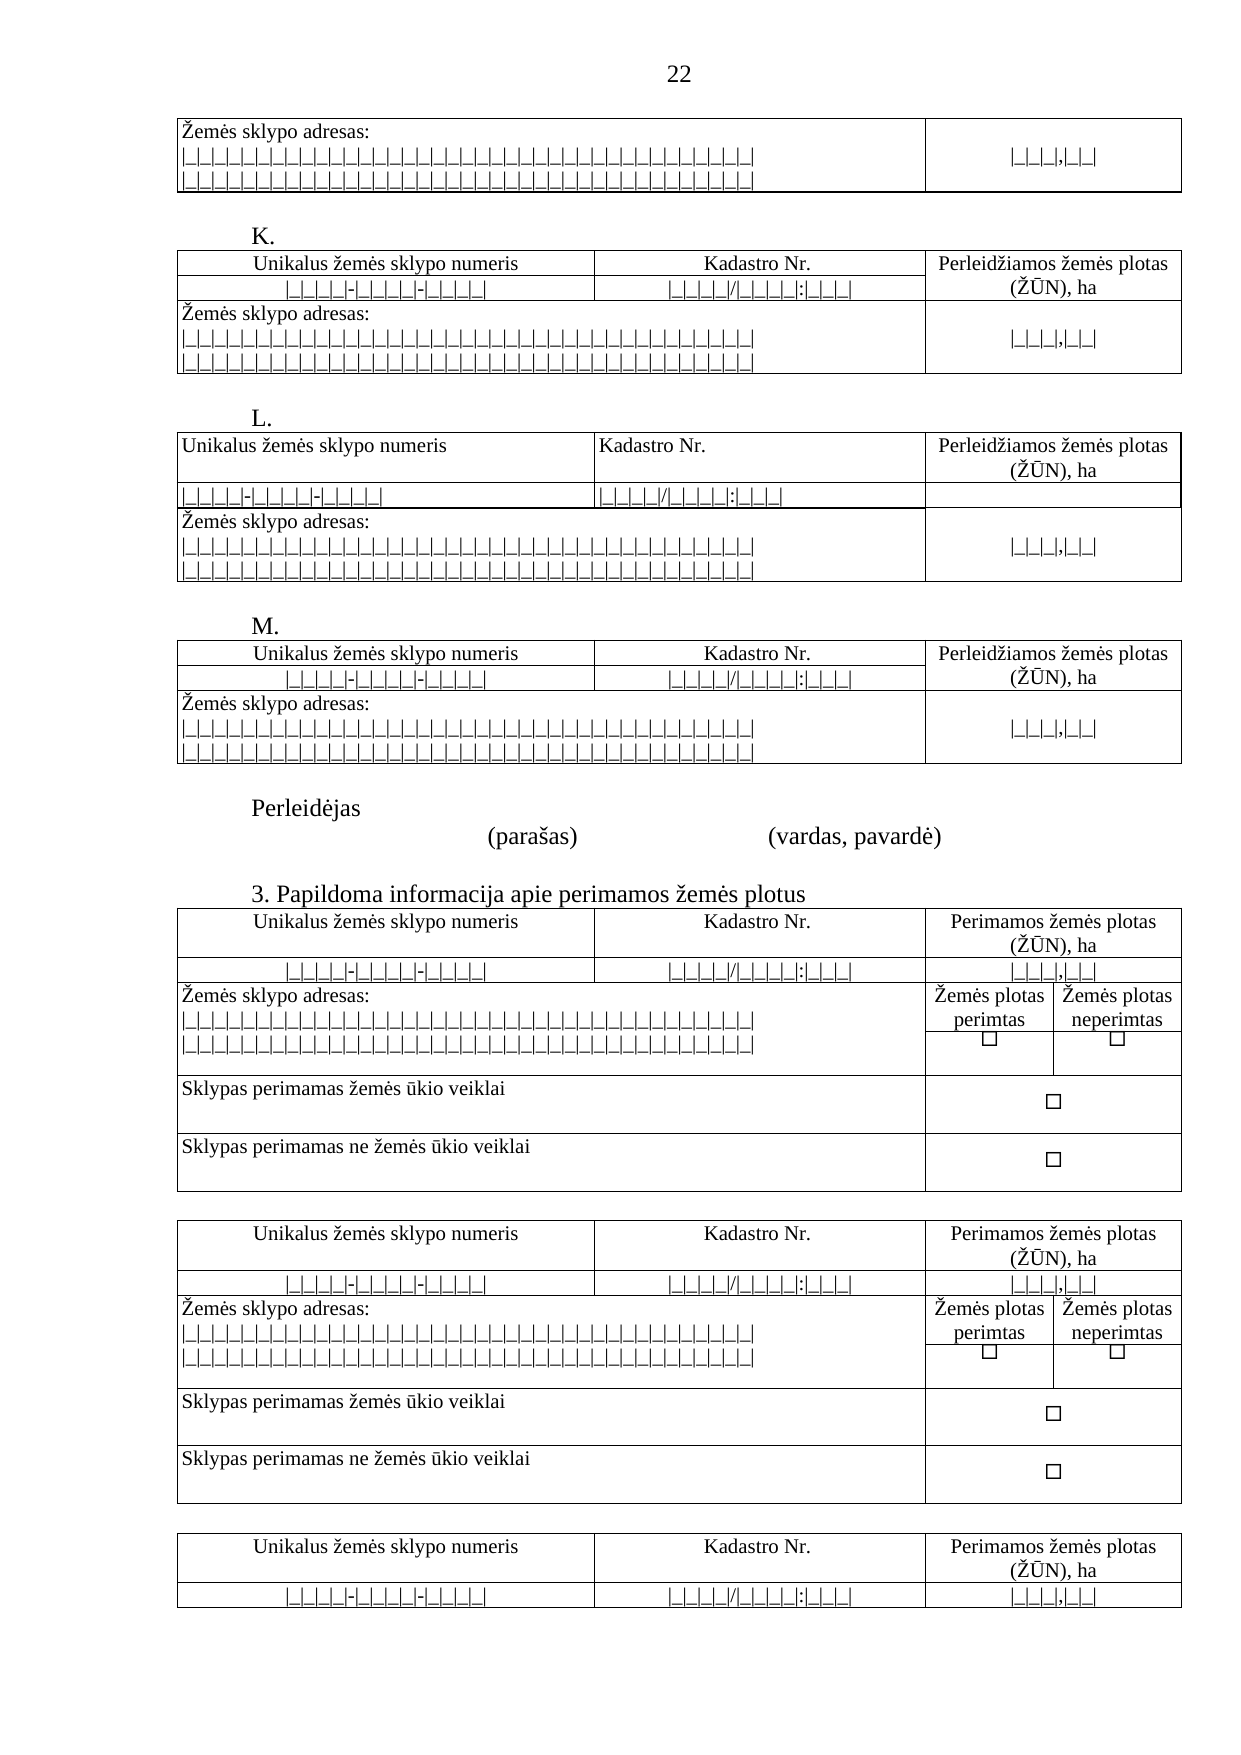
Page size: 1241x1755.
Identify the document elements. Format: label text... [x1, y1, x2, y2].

table_cell Žemės plotas perimtas [926, 983, 1053, 1031]
table_header Kadastro Nr. [595, 1221, 925, 1269]
table_cell |_|_|_|_|-|_|_|_|_|-|_|_|_|_| [178, 958, 594, 982]
table_header Unikalus žemės sklypo numeris [178, 251, 594, 275]
text L. [177, 403, 1181, 432]
table_cell |_|_|_|_|/|_|_|_|_|:|_|_|_| [595, 666, 925, 690]
table_cell |_|_|_|_|/|_|_|_|_|:|_|_|_| [595, 276, 925, 300]
table_header Kadastro Nr. [595, 1534, 925, 1582]
table_cell |_|_|_|_|/|_|_|_|_|:|_|_|_| [595, 1583, 925, 1607]
table_cell |_|_|_|_|/|_|_|_|_|:|_|_|_| [595, 483, 925, 507]
table_cell |_|_|_|,|_|_| [926, 301, 1181, 373]
table_cell  [926, 1032, 1053, 1075]
table_cell |_|_|_|,|_|_| [926, 508, 1181, 581]
table_cell |_|_|_|,|_|_| [926, 958, 1181, 982]
table_cell  [1054, 1032, 1181, 1075]
table_header Perimamos žemės plotas (ŽŪN), ha [926, 1221, 1181, 1269]
table_cell |_|_|_|_|-|_|_|_|_|-|_|_|_|_| [178, 1271, 594, 1294]
table_header Kadastro Nr. [595, 641, 925, 664]
table_header Perleidžiamos žemės plotas (ŽŪN), ha [926, 433, 1180, 482]
table_cell |_|_|_|,|_|_| [926, 1271, 1181, 1294]
table_header Kadastro Nr. [595, 251, 925, 275]
table_header Kadastro Nr. [595, 433, 925, 482]
table_cell |_|_|_|_|-|_|_|_|_|-|_|_|_|_| [178, 276, 594, 300]
table_cell |_|_|_|_|-|_|_|_|_|-|_|_|_|_| [178, 666, 594, 690]
table_cell |_|_|_|_|/|_|_|_|_|:|_|_|_| [595, 958, 925, 982]
table_header Unikalus žemės sklypo numeris [178, 641, 594, 664]
table_cell  [926, 1389, 1181, 1445]
table_cell |_|_|_|_|-|_|_|_|_|-|_|_|_|_| [178, 1583, 594, 1607]
table_header Perleidžiamos žemės plotas (ŽŪN), ha [926, 251, 1181, 300]
table_header Unikalus žemės sklypo numeris [178, 433, 594, 482]
table_cell  [926, 1446, 1181, 1503]
text 3. Papildoma informacija apie perimamos žemės plotus [177, 879, 1181, 908]
table_cell Žemės sklypo adresas: |_|_|_|_|_|_|_|_|_|_|_|_|_|_|_|_|_|_|_|_|_|_|_|_|_|_|_|_|_|_|_|_|_|_|_|_|_|_|_| |_|_|_|_|_|_|_|_|_|_|_|_|_|_|_|_|_|_|_|_|_|_|_|_|_|_|_|_|_|_|_|_|_|_|_|_|_|_|_| [178, 301, 925, 373]
table_cell Žemės plotas neperimtas [1054, 1296, 1181, 1344]
text K. [177, 221, 1181, 250]
table_cell Žemės sklypo adresas: |_|_|_|_|_|_|_|_|_|_|_|_|_|_|_|_|_|_|_|_|_|_|_|_|_|_|_|_|_|_|_|_|_|_|_|_|_|_|_| |_|_|_|_|_|_|_|_|_|_|_|_|_|_|_|_|_|_|_|_|_|_|_|_|_|_|_|_|_|_|_|_|_|_|_|_|_|_|_| [178, 509, 925, 581]
table_header Unikalus žemės sklypo numeris [178, 1534, 594, 1582]
table_cell [926, 483, 1180, 507]
table_cell Žemės sklypo adresas: |_|_|_|_|_|_|_|_|_|_|_|_|_|_|_|_|_|_|_|_|_|_|_|_|_|_|_|_|_|_|_|_|_|_|_|_|_|_|_| |_|_|_|_|_|_|_|_|_|_|_|_|_|_|_|_|_|_|_|_|_|_|_|_|_|_|_|_|_|_|_|_|_|_|_|_|_|_|_| [178, 691, 925, 763]
table_cell Žemės plotas perimtas [926, 1296, 1053, 1344]
table_header Perimamos žemės plotas (ŽŪN), ha [926, 909, 1181, 957]
table_cell Žemės sklypo adresas: |_|_|_|_|_|_|_|_|_|_|_|_|_|_|_|_|_|_|_|_|_|_|_|_|_|_|_|_|_|_|_|_|_|_|_|_|_|_|_| |_|_|_|_|_|_|_|_|_|_|_|_|_|_|_|_|_|_|_|_|_|_|_|_|_|_|_|_|_|_|_|_|_|_|_|_|_|_|_| [178, 119, 925, 191]
table_cell |_|_|_|_|-|_|_|_|_|-|_|_|_|_| [178, 483, 594, 507]
table_cell  [926, 1076, 1181, 1133]
text M. [177, 611, 1181, 639]
text Perleidėjas [177, 793, 1181, 821]
table_cell Žemės plotas neperimtas [1054, 983, 1181, 1031]
text (parašas) (vardas, pavardė) [413, 821, 1181, 850]
table_cell Sklypas perimamas žemės ūkio veiklai [178, 1389, 925, 1445]
table_cell  [1054, 1345, 1181, 1387]
table_cell Sklypas perimamas ne žemės ūkio veiklai [178, 1446, 925, 1503]
table_header Perleidžiamos žemės plotas (ŽŪN), ha [926, 641, 1181, 690]
table_cell Žemės sklypo adresas: |_|_|_|_|_|_|_|_|_|_|_|_|_|_|_|_|_|_|_|_|_|_|_|_|_|_|_|_|_|_|_|_|_|_|_|_|_|_|_| |_|_|_|_|_|_|_|_|_|_|_|_|_|_|_|_|_|_|_|_|_|_|_|_|_|_|_|_|_|_|_|_|_|_|_|_|_|_|_| [178, 983, 925, 1075]
table_cell  [926, 1134, 1181, 1191]
table_cell |_|_|_|_|/|_|_|_|_|:|_|_|_| [595, 1271, 925, 1294]
table_header Unikalus žemės sklypo numeris [178, 1221, 594, 1269]
table_header Unikalus žemės sklypo numeris [178, 909, 594, 957]
table_header Perimamos žemės plotas (ŽŪN), ha [926, 1534, 1181, 1582]
table_cell  [926, 1345, 1053, 1387]
table_cell |_|_|_|,|_|_| [926, 119, 1181, 191]
table_cell Sklypas perimamas žemės ūkio veiklai [178, 1076, 925, 1133]
table_cell |_|_|_|,|_|_| [926, 1583, 1181, 1607]
table_cell Sklypas perimamas ne žemės ūkio veiklai [178, 1134, 925, 1191]
table_cell Žemės sklypo adresas: |_|_|_|_|_|_|_|_|_|_|_|_|_|_|_|_|_|_|_|_|_|_|_|_|_|_|_|_|_|_|_|_|_|_|_|_|_|_|_| |_|_|_|_|_|_|_|_|_|_|_|_|_|_|_|_|_|_|_|_|_|_|_|_|_|_|_|_|_|_|_|_|_|_|_|_|_|_|_| [178, 1296, 925, 1387]
table_header Kadastro Nr. [595, 909, 925, 957]
table_cell |_|_|_|,|_|_| [926, 691, 1181, 763]
